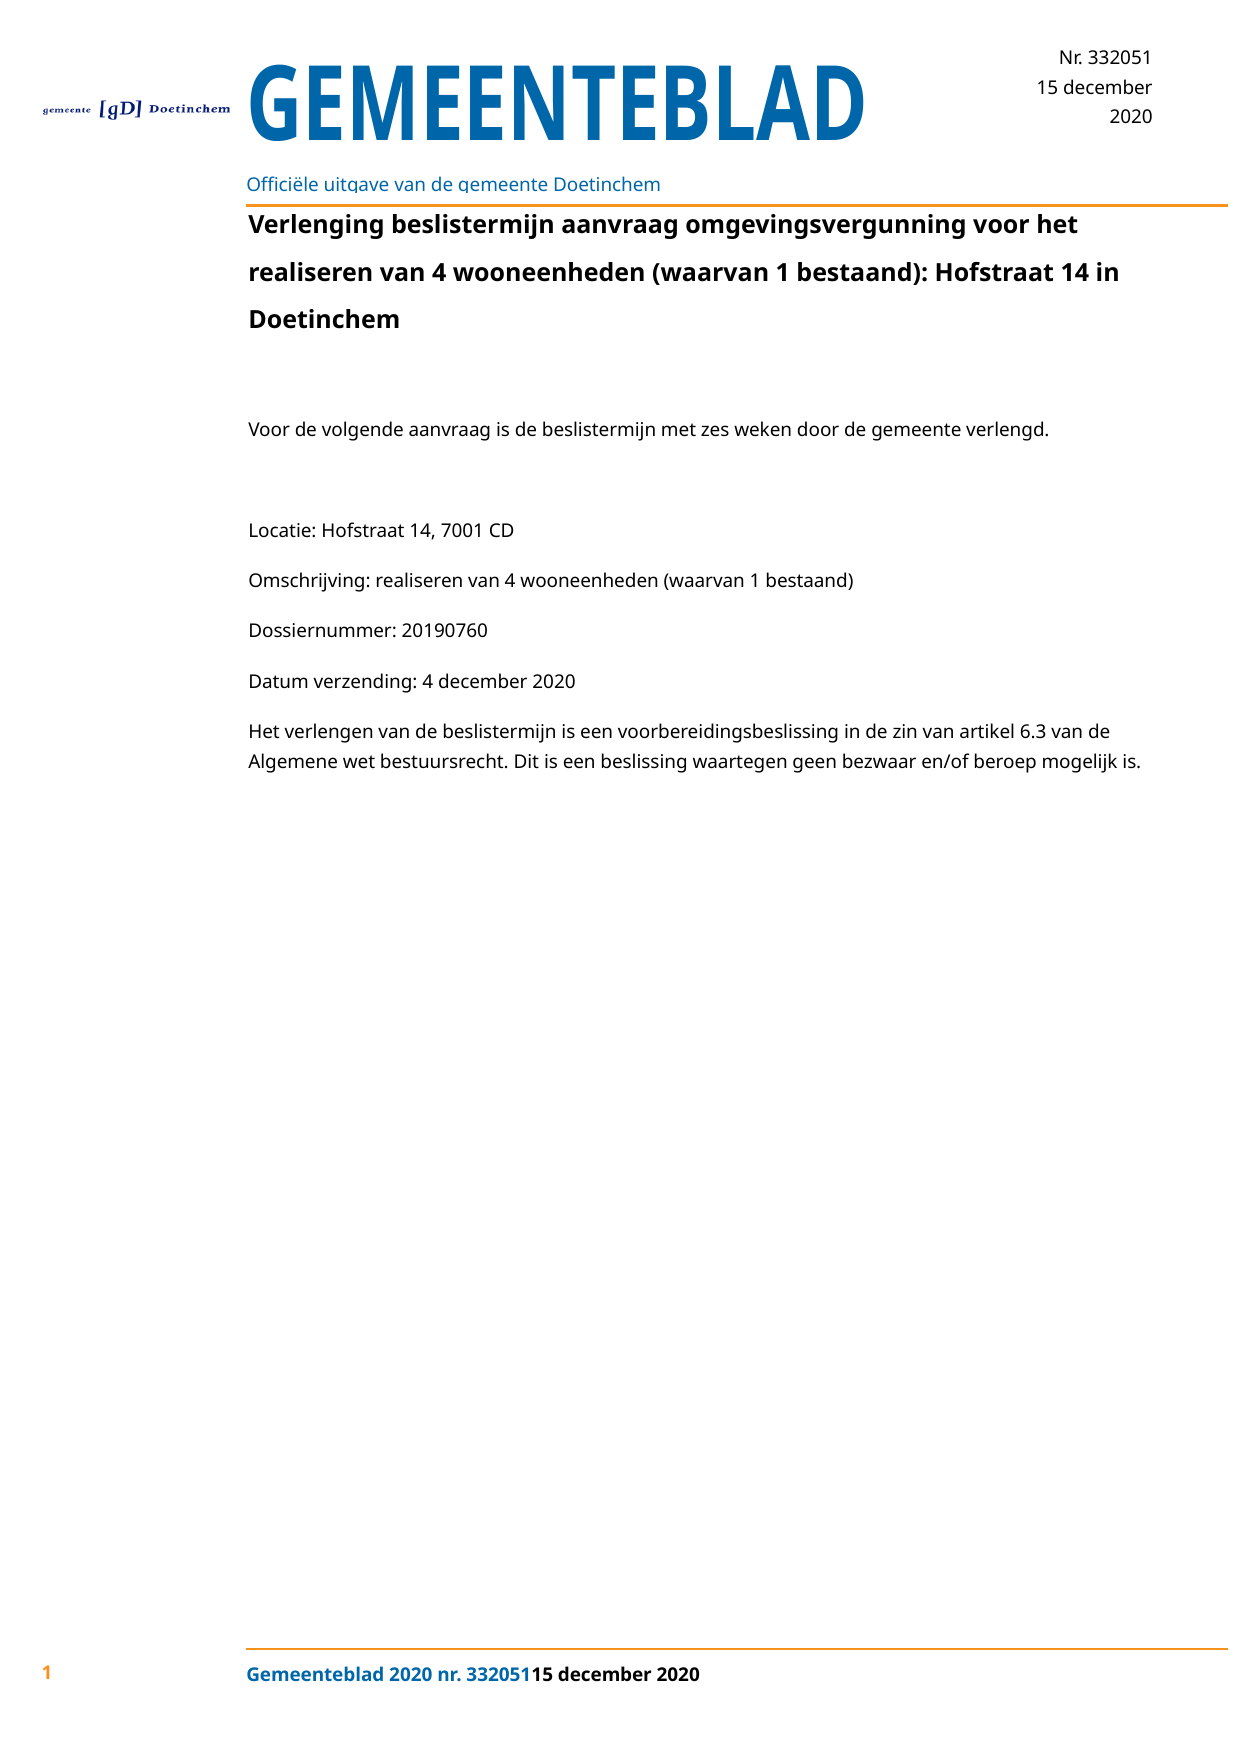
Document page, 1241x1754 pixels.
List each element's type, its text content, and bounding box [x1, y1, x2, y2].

text Voor de volgende aanvraag is de beslistermijn met zes weken door de gemeente verlengd. [248, 416, 1152, 442]
text Datum verzending: 4 december 2020 [248, 668, 1152, 694]
text Verlenging beslistermijn aanvraag omgevingsvergunning voor het realiseren van 4 wooneenheden (waarvan 1 bestaand): Hofstraat 14 in Doetinchem [248, 207, 1152, 336]
text Het verlengen van de beslistermijn is een voorbereidingsbeslissing in de zin van artikel 6.3 van de Algemene wet bestuursrecht. Dit is een beslissing waartegen geen bezwaar en/of beroep mogelijk is. [248, 718, 1152, 774]
text Locatie: Hofstraat 14, 7001 CD [248, 517, 1152, 542]
text Dossiernummer: 20190760 [248, 618, 1152, 643]
picture [41, 47, 231, 172]
text Omschrijving: realiseren van 4 wooneenheden (waarvan 1 bestaand) [248, 567, 1152, 593]
